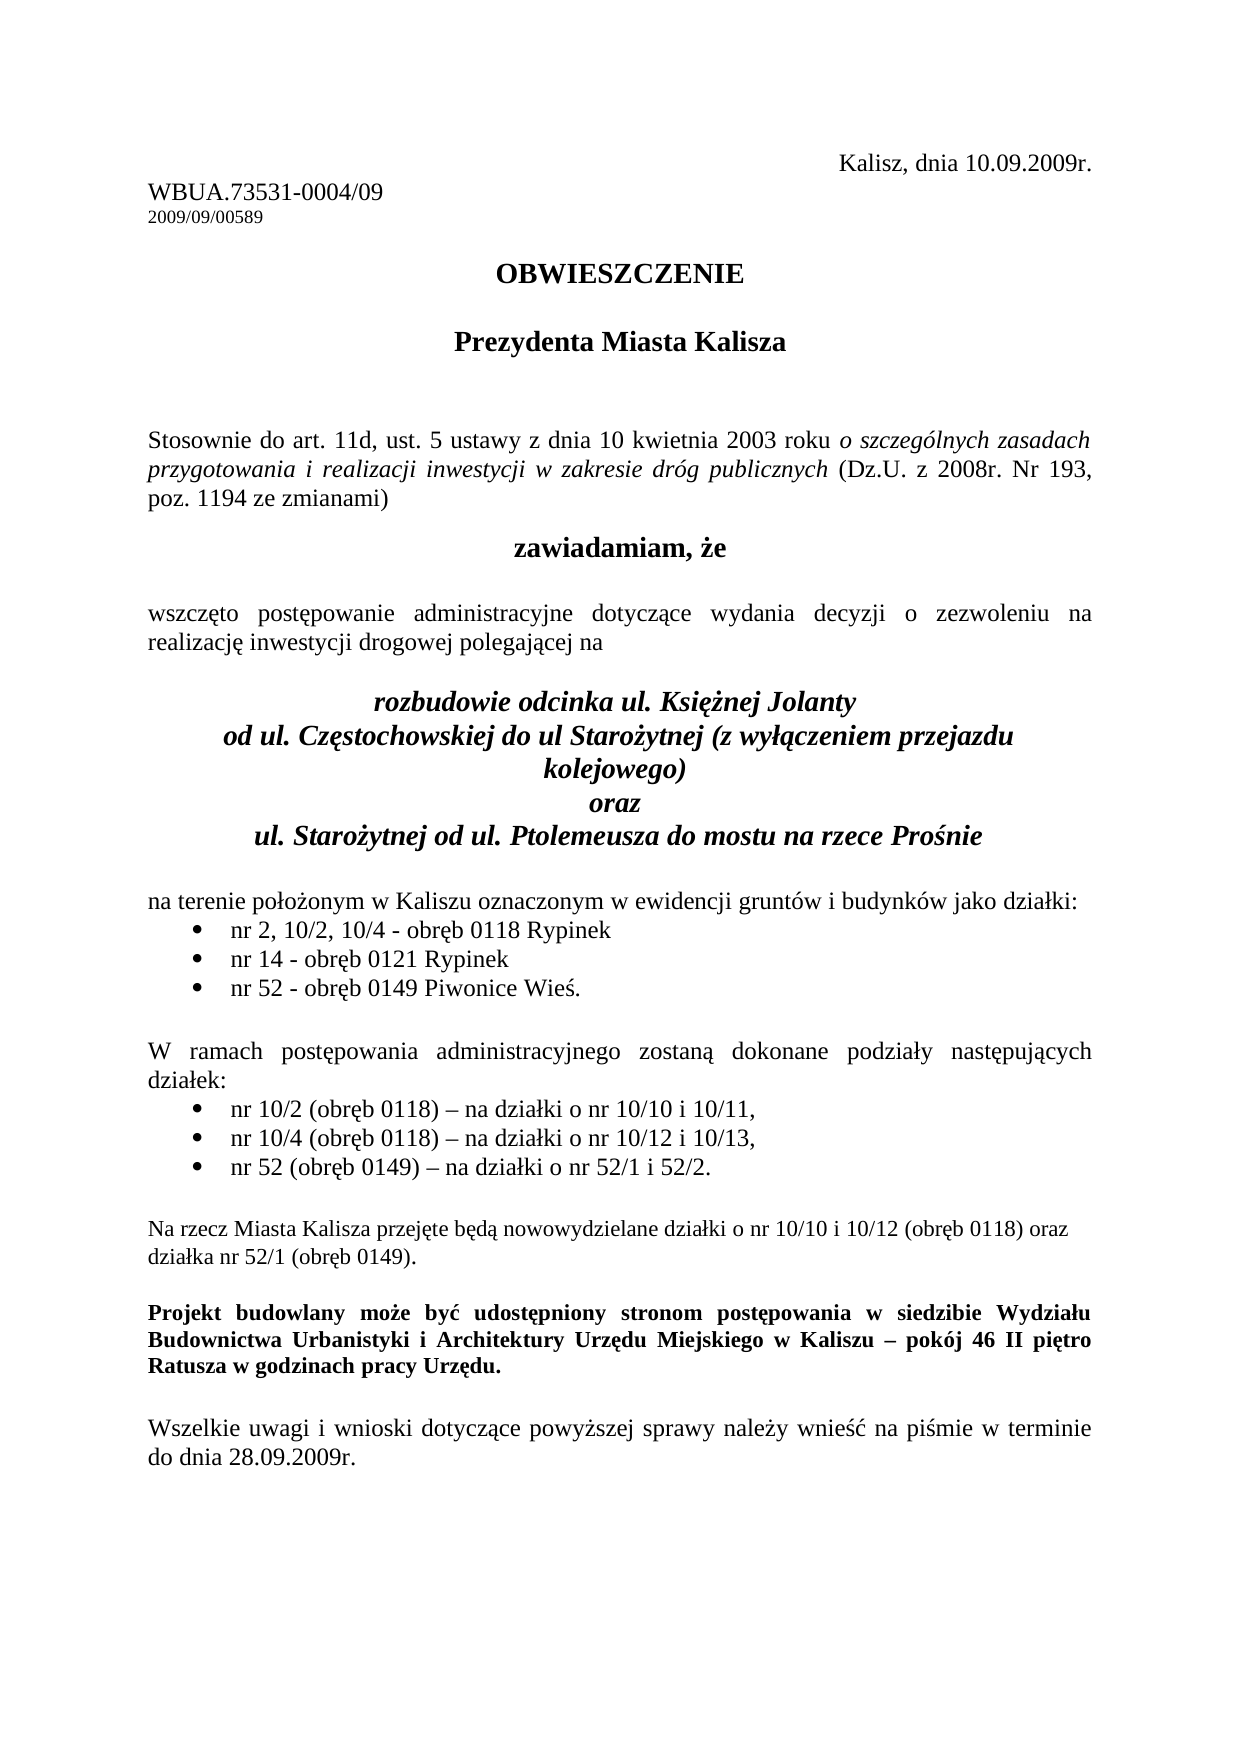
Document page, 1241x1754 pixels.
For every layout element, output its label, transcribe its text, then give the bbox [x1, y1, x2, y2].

text Na rzecz Miasta Kalisza przejęte będą nowowydzielane działki o nr 10/10 i 10/12 (obręb 0118) oraz działka nr 52/1 (obręb 0149). [148, 1214, 1092, 1270]
text W ramach postępowania administracyjnego zostaną dokonane podziały następujących działek: [148, 1036, 1092, 1094]
list nr 52 - obręb 0149 Piwonice Wieś. [193, 973, 1092, 1002]
text OBWIESZCZENIE [148, 257, 1092, 290]
text 2009/09/00589 [148, 206, 1092, 228]
text Stosownie do art. 11d, ust. 5 ustawy z dnia 10 kwietnia 2003 roku o szczególnych zasadach przygotowania i realizacji inwestycji w zakresie dróg publicznych (Dz.U. z 2008r. Nr 193, poz. 1194 ze zmianami) [148, 424, 1092, 512]
text oraz [148, 785, 1092, 819]
text rozbudowie odcinka ul. Księżnej Jolanty od ul. Częstochowskiej do ul Starożytnej (z wyłączeniem przejazdu kolejowego) [148, 684, 1092, 785]
text Wszelkie uwagi i wnioski dotyczące powyższej sprawy należy wnieść na piśmie w terminie do dnia 28.09.2009r. [148, 1412, 1092, 1471]
list nr 52 (obręb 0149) – na działki o nr 52/1 i 52/2. [193, 1152, 1092, 1181]
list nr 10/4 (obręb 0118) – na działki o nr 10/12 i 10/13, [193, 1123, 1092, 1152]
text wszczęto postępowanie administracyjne dotyczące wydania decyzji o zezwoleniu na realizację inwestycji drogowej polegającej na [148, 597, 1092, 656]
text WBUA.73531-0004/09 [148, 177, 1092, 206]
text Prezydenta Miasta Kalisza [148, 324, 1092, 357]
list nr 14 - obręb 0121 Rypinek [193, 944, 1092, 973]
text zawiadamiam, że [148, 530, 1092, 564]
list nr 2, 10/2, 10/4 - obręb 0118 Rypinek [193, 915, 1092, 944]
list nr 10/2 (obręb 0118) – na działki o nr 10/10 i 10/11, [193, 1094, 1092, 1123]
text na terenie położonym w Kaliszu oznaczonym w ewidencji gruntów i budynków jako działki: [148, 886, 1092, 915]
text Projekt budowlany może być udostępniony stronom postępowania w siedzibie Wydziału Budownictwa Urbanistyki i Architektury Urzędu Miejskiego w Kaliszu – pokój 46 II piętro Ratusza w godzinach pracy Urzędu. [148, 1299, 1092, 1379]
text ul. Starożytnej od ul. Ptolemeusza do mostu na rzece Prośnie [148, 819, 1092, 852]
text Kalisz, dnia 10.09.2009r. [148, 148, 1092, 177]
